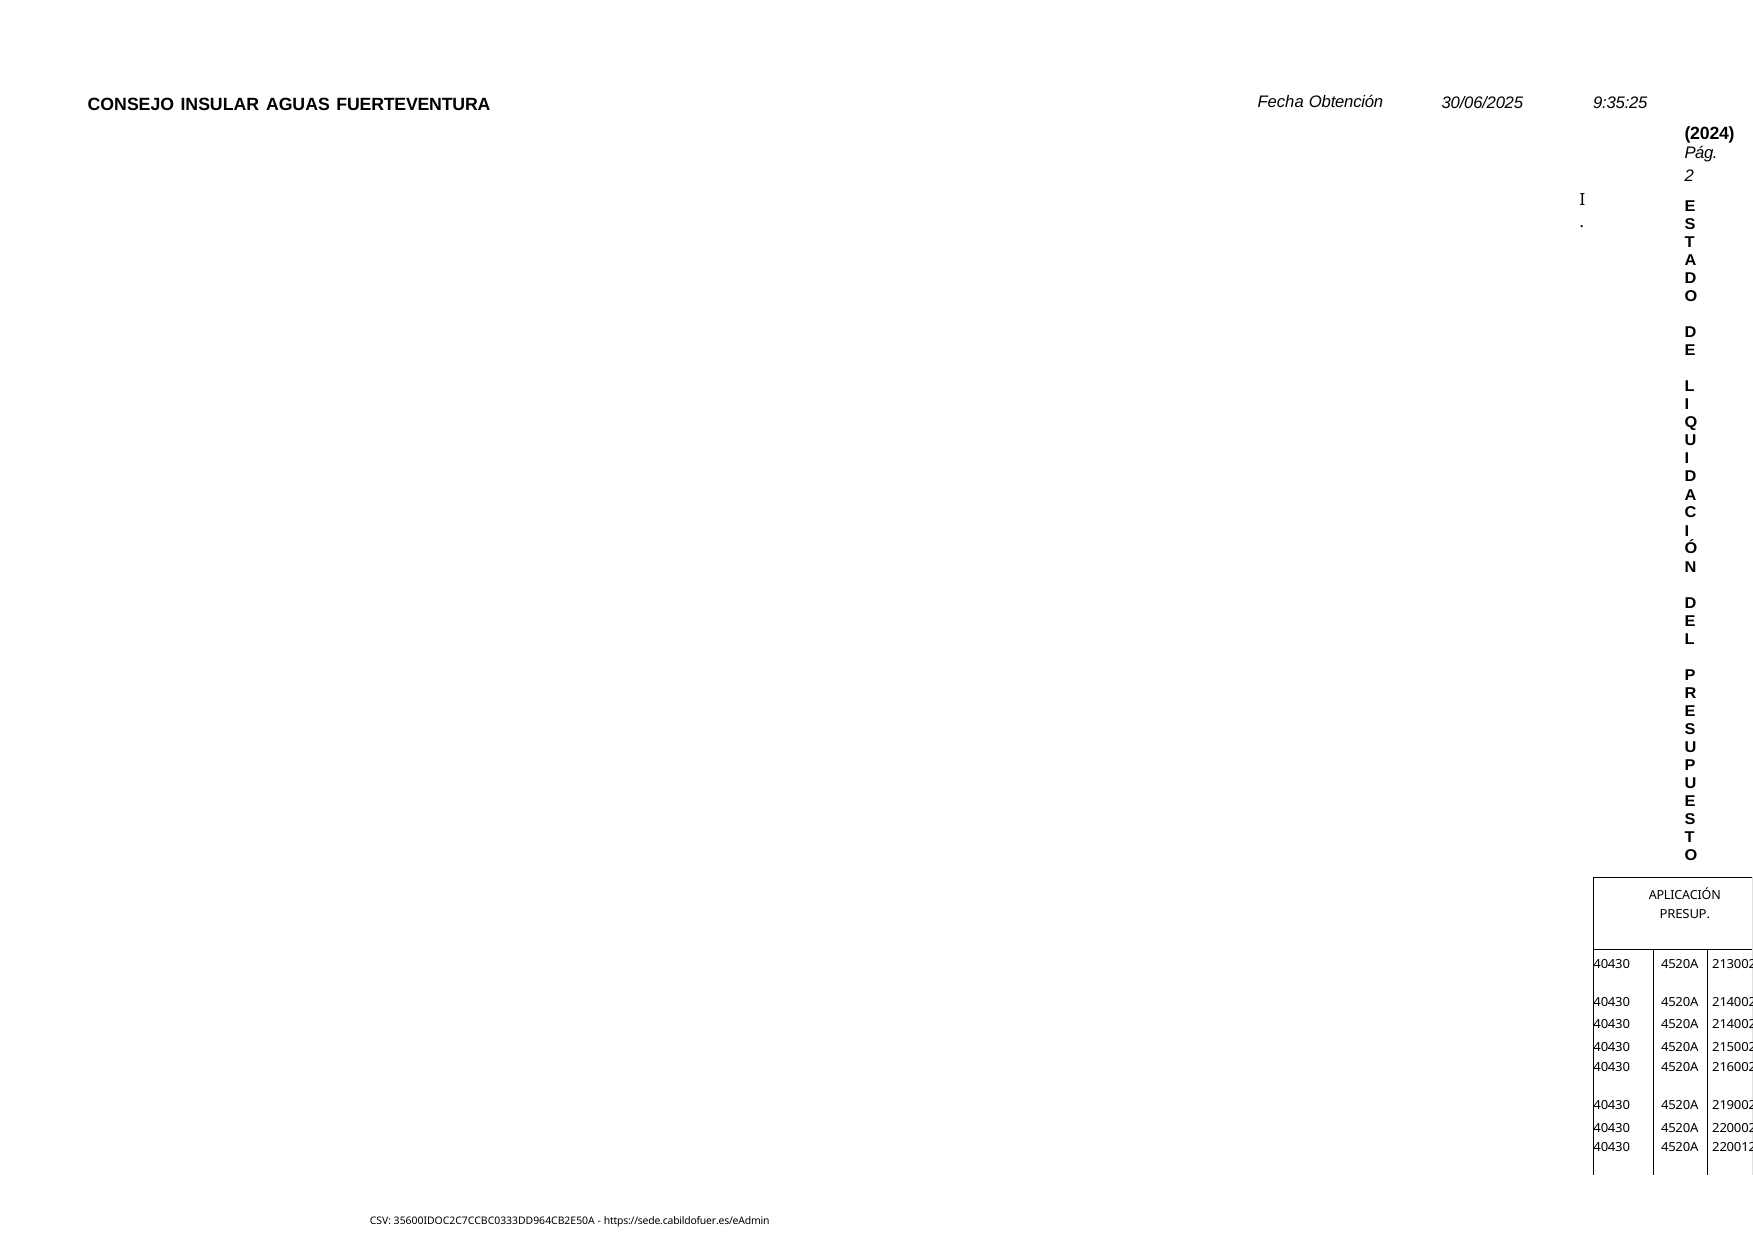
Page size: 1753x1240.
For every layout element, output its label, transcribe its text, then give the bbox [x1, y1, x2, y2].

table_cell [1708, 973, 1752, 991]
text 9:35:25 [1593, 93, 1678, 112]
table_cell 40430 [1594, 1034, 1653, 1056]
table_header APLICACIÓN PRESUP. [1594, 878, 1752, 949]
table_cell 40430 [1594, 1056, 1653, 1076]
table_cell [1654, 1076, 1707, 1094]
table_cell 4520A [1654, 991, 1707, 1012]
table_cell [1594, 973, 1653, 991]
table_cell 2200124 [1708, 1137, 1752, 1157]
table_cell 4520A [1654, 1034, 1707, 1056]
table_cell 2190024 [1708, 1094, 1752, 1115]
table_cell 4520A [1654, 1056, 1707, 1076]
table_cell 4520A [1654, 1137, 1707, 1157]
table_cell [1654, 973, 1707, 991]
text (2024) Pág. 2 [1684, 122, 1752, 187]
table_cell 2140023 [1708, 991, 1752, 1012]
table_cell 40430 [1594, 950, 1653, 973]
table_cell [1594, 1157, 1653, 1175]
table_cell [1654, 1157, 1707, 1175]
table_cell 4520A [1654, 950, 1707, 973]
table_cell 2160024 [1708, 1056, 1752, 1076]
table_cell 2140024 [1708, 1012, 1752, 1034]
text Fecha Obtención [1257, 92, 1390, 111]
table_cell [1594, 1076, 1653, 1094]
text ESTADO DE LIQUIDACIÓN DEL PRESUPUESTO [1684, 238, 1692, 831]
table_cell 40430 [1594, 1012, 1653, 1034]
table_cell 4520A [1654, 1094, 1707, 1115]
table_cell 2200024 [1708, 1115, 1752, 1137]
table_cell [1708, 1157, 1752, 1175]
table_cell [1708, 1076, 1752, 1094]
table_cell 2150024 [1708, 1034, 1752, 1056]
text 30/06/2025 [1441, 93, 1530, 112]
table_cell 2130024 [1708, 950, 1752, 973]
text CONSEJO INSULAR AGUAS FUERTEVENTURA [87, 94, 504, 114]
table_cell 40430 [1594, 991, 1653, 1012]
table_cell 4520A [1654, 1012, 1707, 1034]
table_cell 40430 [1594, 1094, 1653, 1115]
table_cell 4520A [1654, 1115, 1707, 1137]
table_cell 40430 [1594, 1115, 1653, 1137]
table_cell 40430 [1594, 1137, 1653, 1157]
